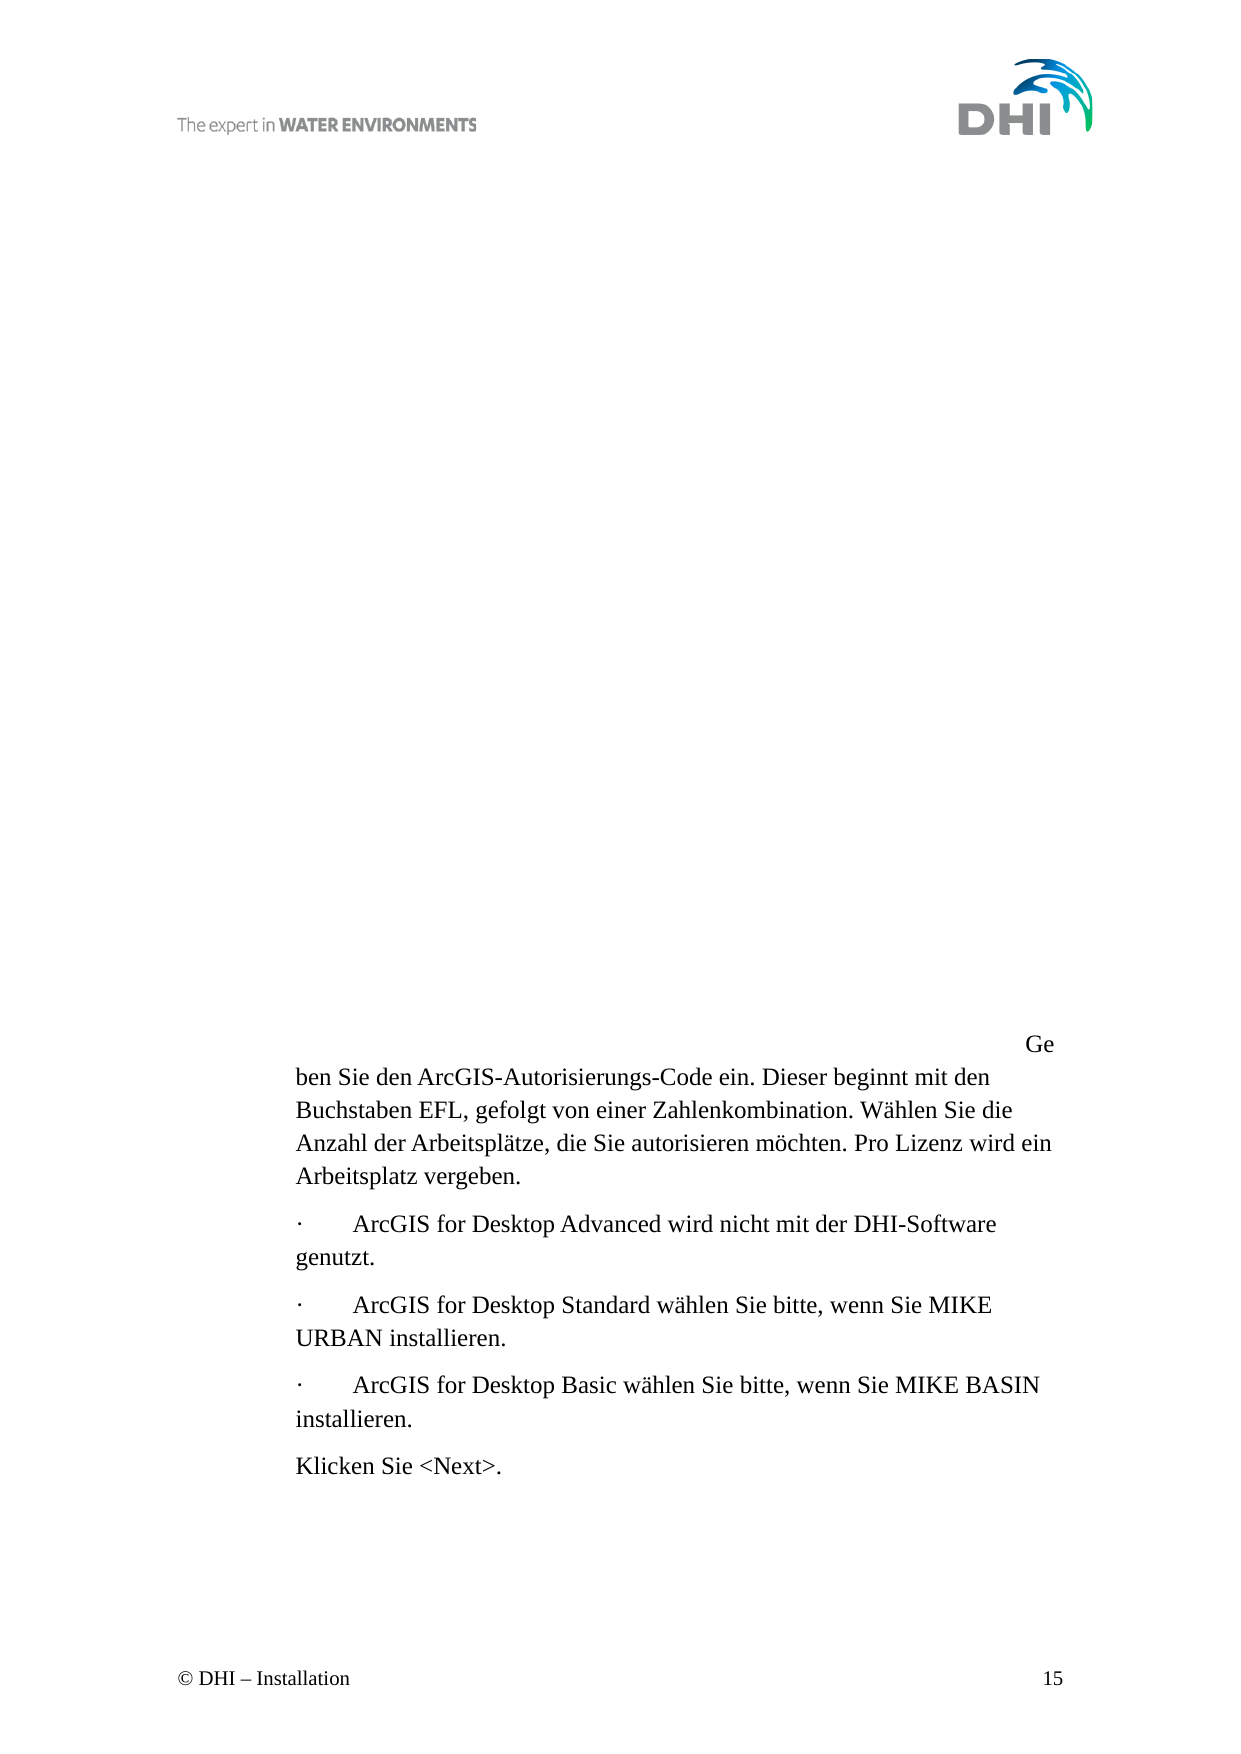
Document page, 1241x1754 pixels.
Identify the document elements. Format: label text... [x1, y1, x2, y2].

text Klicken Sie <Next>. [295, 1451, 1063, 1480]
text Geben Sie den ArcGIS-Autorisierungs-Code ein. Dieser beginnt mit den Buchstaben EFL, gefolgt von einer Zahlenkombination. Wählen Sie die Anzahl der Arbeitsplätze, die Sie autorisieren möchten. Pro Lizenz wird ein Arbeitsplatz vergeben. [295, 169, 1063, 1190]
text · ArcGIS for Desktop Advanced wird nicht mit der DHI-Software genutzt. [295, 1209, 1063, 1271]
picture [958, 59, 1093, 135]
text · ArcGIS for Desktop Basic wählen Sie bitte, wenn Sie MIKE BASIN installieren. [295, 1371, 1063, 1432]
text · ArcGIS for Desktop Standard wählen Sie bitte, wenn Sie MIKE URBAN installieren. [295, 1290, 1063, 1352]
picture [177, 117, 477, 135]
